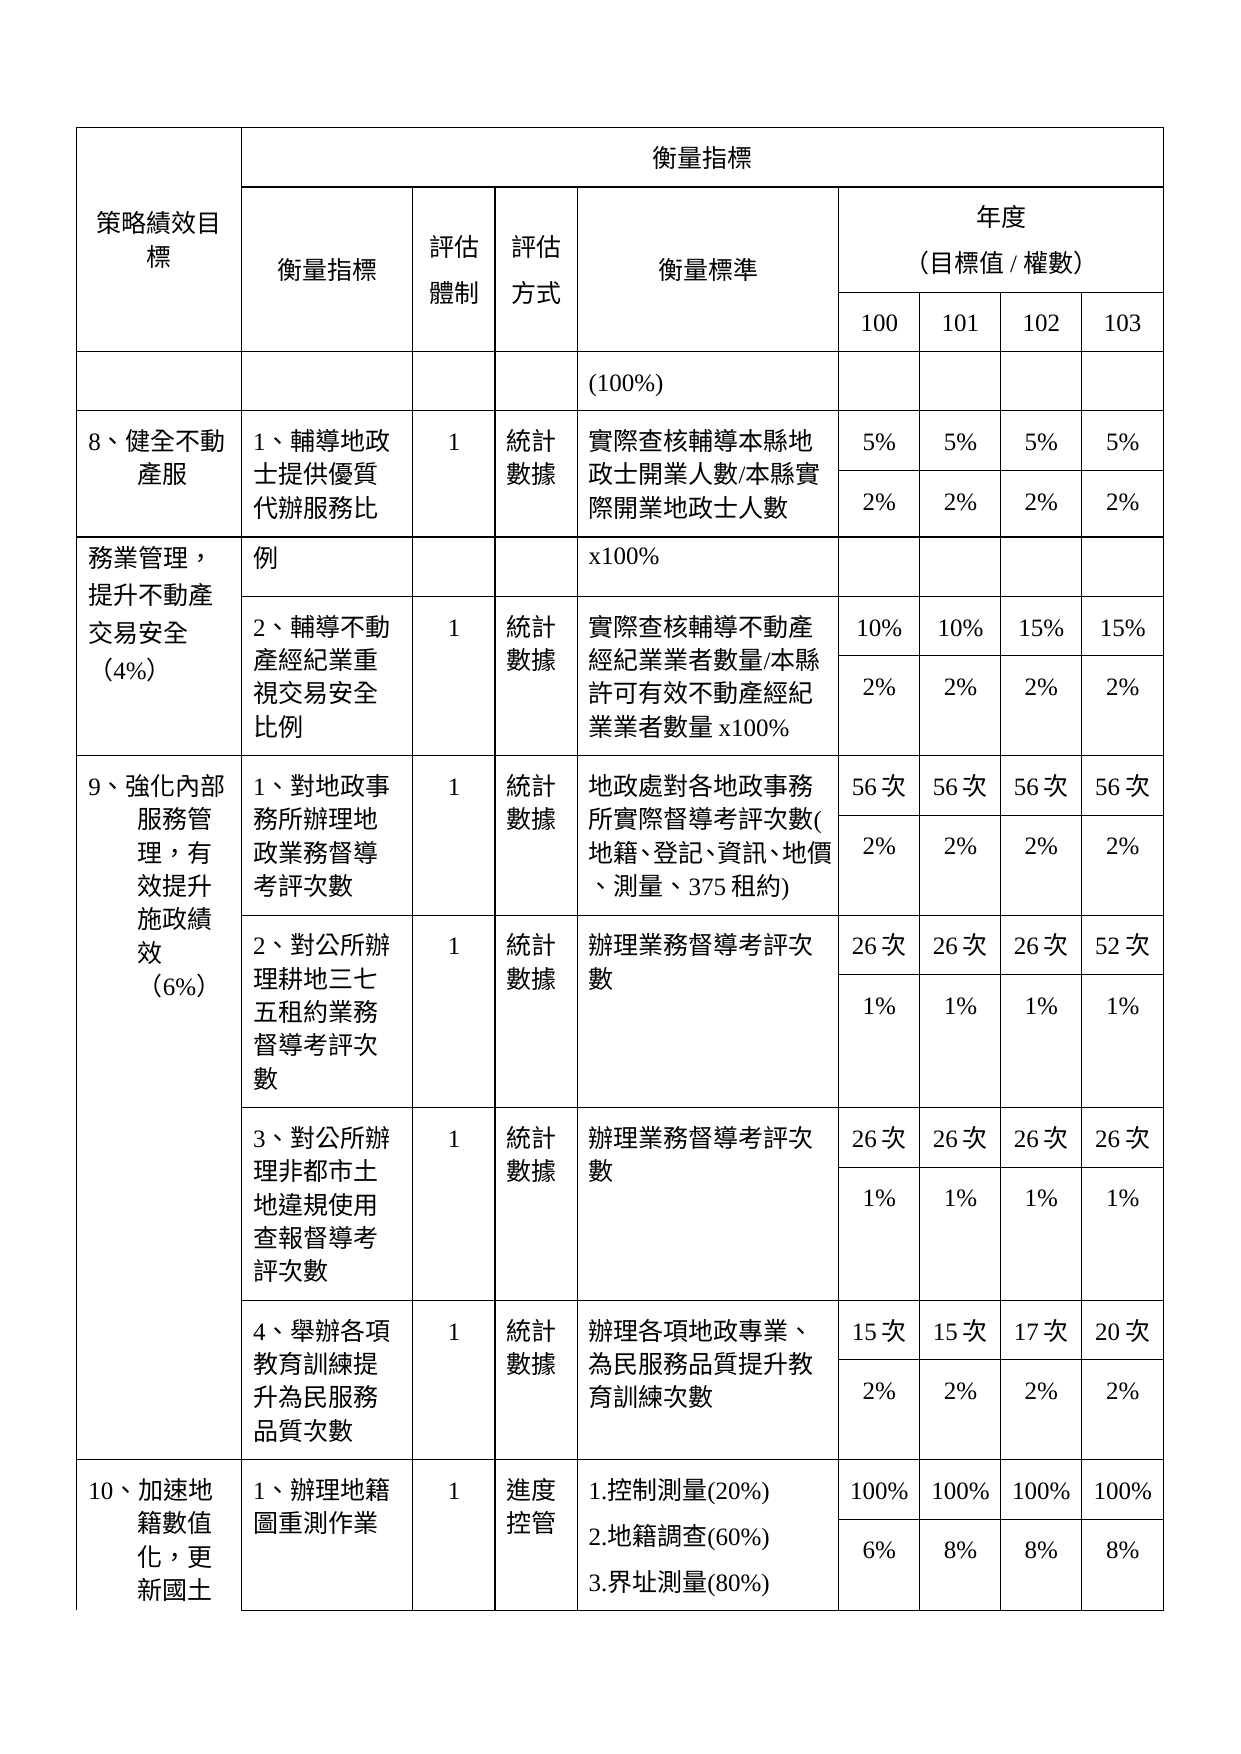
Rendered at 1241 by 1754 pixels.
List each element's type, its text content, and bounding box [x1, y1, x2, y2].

table_cell [1082, 352, 1163, 410]
table_cell 56次 [1001, 756, 1081, 814]
table_cell 1.控制測量(20%) 2.地籍調查(60%) 3.界址測量(80%) [578, 1460, 838, 1610]
table_cell [496, 352, 577, 410]
table_cell 2% [839, 656, 919, 755]
table_cell 15% [1001, 597, 1081, 655]
table_cell [413, 352, 494, 410]
table_cell 5% [839, 411, 919, 470]
table_cell 10% [920, 597, 1000, 655]
table_cell 1、輔導地政士提供優質代辦服務比 [242, 411, 412, 536]
table_cell 3、對公所辦理非都市土地違規使用查報督導考評次數 [242, 1108, 412, 1300]
table_cell [920, 538, 1000, 596]
table_cell 56次 [839, 756, 919, 814]
table_cell 15% [1082, 597, 1163, 655]
table_cell 1、辦理地籍圖重測作業 [242, 1460, 412, 1610]
table_cell 100 [839, 293, 919, 351]
table_cell 1 [413, 1460, 494, 1610]
table_cell 56次 [1082, 756, 1163, 814]
table_cell 1% [920, 975, 1000, 1107]
table_cell 務業管理，提升不動產交易安全（4%） [77, 538, 241, 755]
table_cell 26次 [1082, 1108, 1163, 1167]
table_cell 1 [413, 411, 494, 536]
table_cell (100%) [578, 352, 838, 410]
table_cell 6% [839, 1520, 919, 1610]
table_cell 2% [1001, 656, 1081, 755]
table_cell 強化內部服務管理，有效提升施政績效（6%） [77, 756, 241, 1459]
table_cell [242, 352, 412, 410]
table_cell 1 [413, 597, 494, 755]
table_cell 26次 [839, 916, 919, 974]
table_cell 健全不動產服 [77, 411, 241, 536]
table_cell 100% [920, 1460, 1000, 1519]
table_cell 1 [413, 1108, 494, 1300]
table_cell 統計數據 [496, 916, 577, 1107]
table_cell 100% [839, 1460, 919, 1519]
table_cell 統計數據 [496, 411, 577, 536]
table_cell 2% [1082, 656, 1163, 755]
table_cell 1% [1001, 975, 1081, 1107]
table_cell 2% [1082, 1360, 1163, 1459]
table_cell 1% [920, 1168, 1000, 1300]
table_cell 評估 方式 [496, 188, 577, 351]
table_cell 辦理各項地政專業、為民服務品質提升教育訓練次數 [578, 1301, 838, 1459]
table_cell 2% [839, 816, 919, 914]
table_cell 102 [1001, 293, 1081, 351]
table_cell 17次 [1001, 1301, 1081, 1359]
table_cell 2% [1082, 816, 1163, 914]
table_cell 實際查核輔導不動產經紀業業者數量/本縣許可有效不動產經紀業業者數量x100% [578, 597, 838, 755]
table_cell 10% [839, 597, 919, 655]
table_cell [413, 538, 494, 596]
table_cell 統計數據 [496, 756, 577, 914]
table_cell 26次 [1001, 916, 1081, 974]
table_cell 56次 [920, 756, 1000, 814]
table_cell 1% [1082, 975, 1163, 1107]
table_cell [839, 352, 919, 410]
table_header 衡量指標 [242, 128, 1163, 186]
table_cell 2% [1082, 471, 1163, 536]
table_cell 2% [1001, 816, 1081, 914]
table_cell 1 [413, 1301, 494, 1459]
table_cell 1% [1001, 1168, 1081, 1300]
table_cell 101 [920, 293, 1000, 351]
table_cell 辦理業務督導考評次數 [578, 916, 838, 1107]
table_cell 100% [1001, 1460, 1081, 1519]
table_cell 100% [1082, 1460, 1163, 1519]
table_cell [920, 352, 1000, 410]
table_cell 15次 [920, 1301, 1000, 1359]
table_cell 5% [1082, 411, 1163, 470]
table_cell 評估 體制 [413, 188, 494, 351]
table_cell 5% [1001, 411, 1081, 470]
table_cell 實際查核輔導本縣地政士開業人數/本縣實際開業地政士人數 [578, 411, 838, 536]
table_cell [496, 538, 577, 596]
table_cell 26次 [839, 1108, 919, 1167]
table_cell 統計數據 [496, 1301, 577, 1459]
table_cell 26次 [920, 1108, 1000, 1167]
table_cell 2% [920, 471, 1000, 536]
table_cell 26次 [920, 916, 1000, 974]
table_cell 例 [242, 538, 412, 596]
table_cell 2% [839, 1360, 919, 1459]
table_cell [77, 352, 241, 410]
table_cell [839, 538, 919, 596]
table_cell 15次 [839, 1301, 919, 1359]
table_cell 1% [839, 1168, 919, 1300]
table_cell 衡量指標 [242, 188, 412, 351]
table_cell 1、對地政事務所辦理地政業務督導考評次數 [242, 756, 412, 914]
table_cell 26次 [1001, 1108, 1081, 1167]
table_cell 年度 （目標值 / 權數） [839, 188, 1163, 292]
table_cell 2% [920, 656, 1000, 755]
table_cell 2% [920, 1360, 1000, 1459]
table_cell 統計數據 [496, 597, 577, 755]
table_cell 4、舉辦各項教育訓練提升為民服務品質次數 [242, 1301, 412, 1459]
table_cell x100% [578, 538, 838, 596]
table_cell 衡量標準 [578, 188, 838, 351]
table_cell 辦理業務督導考評次數 [578, 1108, 838, 1300]
table_cell 20次 [1082, 1301, 1163, 1359]
table_cell 8% [1001, 1520, 1081, 1610]
table_cell 2% [839, 471, 919, 536]
table_cell [1001, 352, 1081, 410]
table_cell 1% [1082, 1168, 1163, 1300]
table_cell 加速地籍數值化，更新國土 [77, 1460, 241, 1610]
table_cell 2% [1001, 471, 1081, 536]
table_cell 地政處對各地政事務所實際督導考評次數(地籍、登記、資訊、地價、測量、375租約) [578, 756, 838, 914]
table_cell 2% [1001, 1360, 1081, 1459]
table_cell 1 [413, 756, 494, 914]
table_cell 5% [920, 411, 1000, 470]
table_cell 52次 [1082, 916, 1163, 974]
table_cell 8% [1082, 1520, 1163, 1610]
table_cell [1001, 538, 1081, 596]
table_cell 統計數據 [496, 1108, 577, 1300]
table_cell 1 [413, 916, 494, 1107]
table_cell 8% [920, 1520, 1000, 1610]
table_cell [1082, 538, 1163, 596]
table_header 策略績效目標 [77, 128, 241, 351]
table_cell 2% [920, 816, 1000, 914]
table_cell 2、對公所辦理耕地三七五租約業務督導考評次數 [242, 916, 412, 1107]
table_cell 103 [1082, 293, 1163, 351]
table_cell 進度控管 [496, 1460, 577, 1610]
table_cell 2、輔導不動產經紀業重視交易安全比例 [242, 597, 412, 755]
table_cell 1% [839, 975, 919, 1107]
